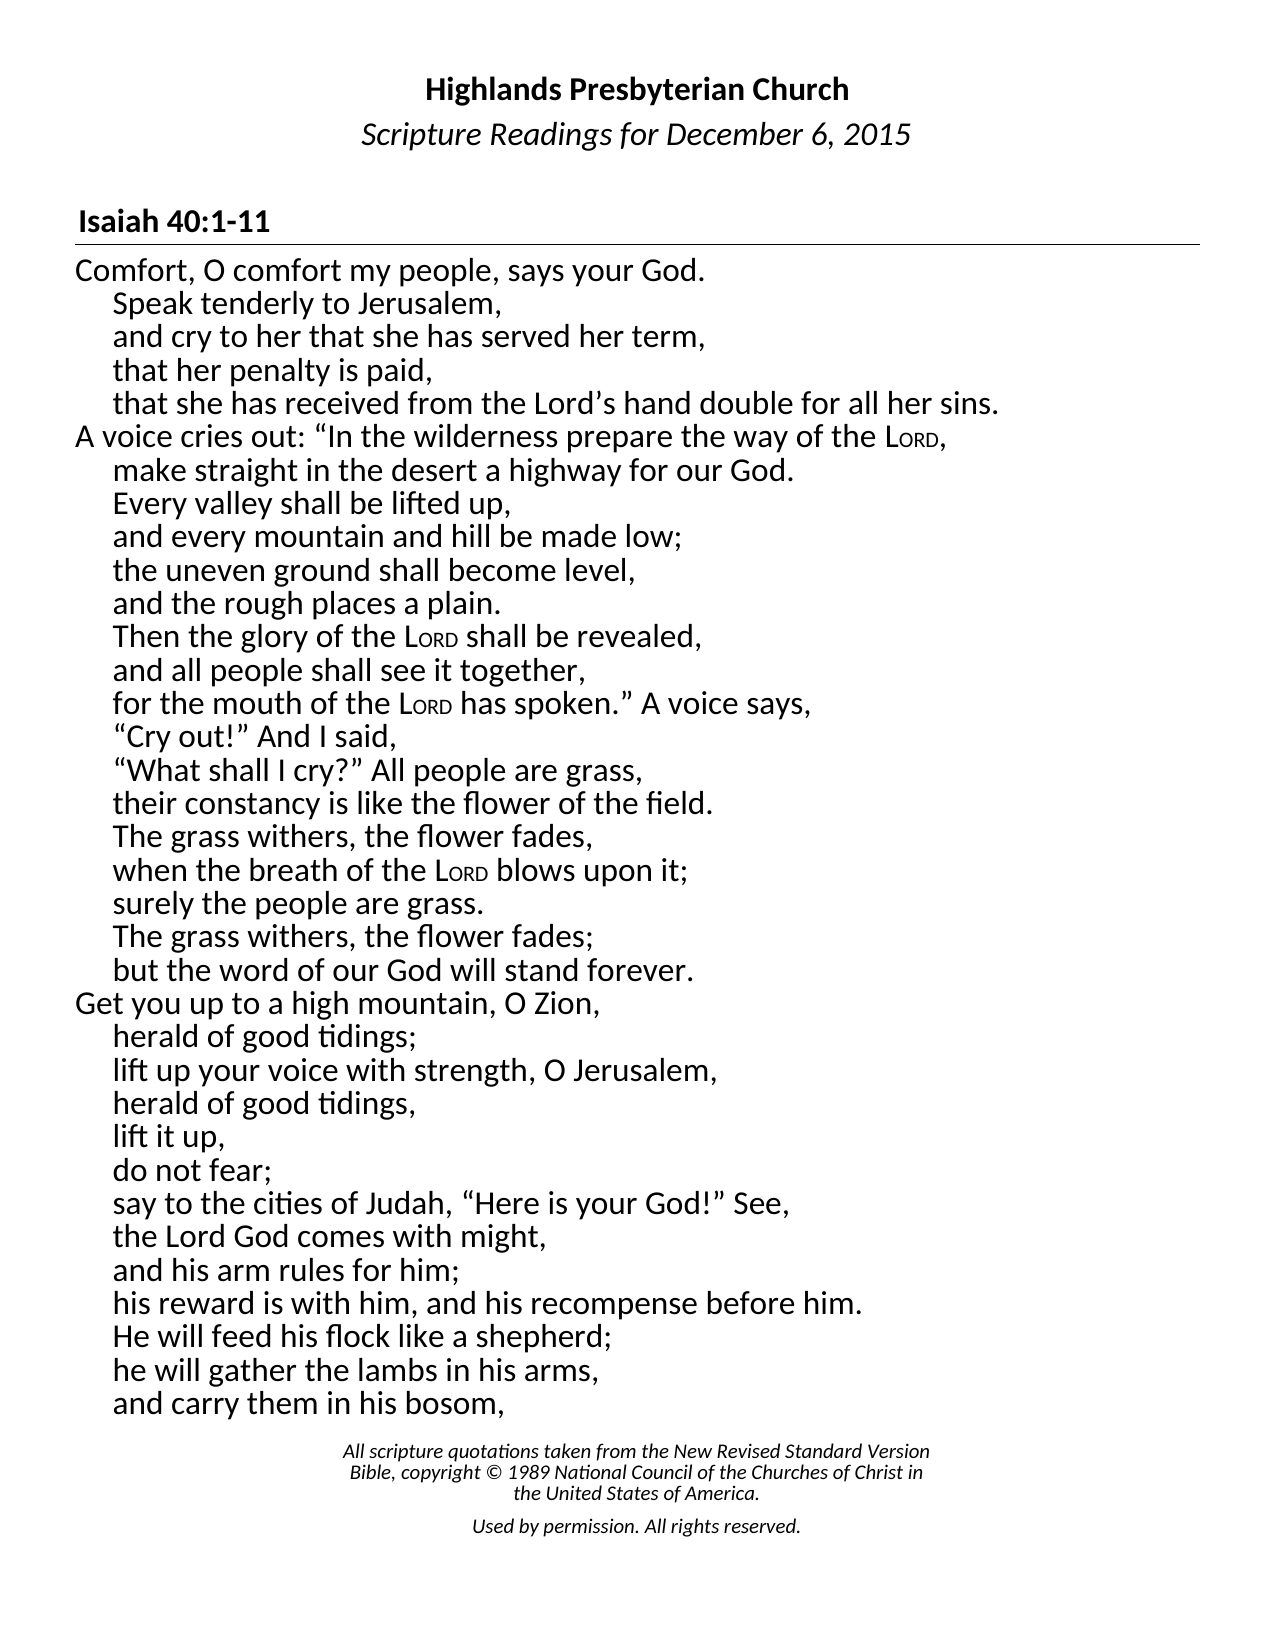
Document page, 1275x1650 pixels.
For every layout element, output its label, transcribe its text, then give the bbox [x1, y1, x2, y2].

title Highlands Presbyterian Church [75, 75, 1200, 108]
text Get you up to a high mountain, O Zion, herald of good tidings; lift up your voice with strength, O Jerusalem, herald of good tidings, lift it up, do not fear; say to the cities of Judah, “Here is your God!” See, the Lord God comes with might, and his arm rules for him; his reward is with him, and his recompense before him. He will feed his flock like a shepherd; he will gather the lambs in his arms, and carry them in his bosom, [75, 989, 1200, 1423]
subtitle Scripture Readings for December 6, 2015 [75, 120, 1200, 154]
text A voice cries out: “In the wilderness prepare the way of the Lord, make straight in the desert a highway for our God. Every valley shall be lifted up, and every mountain and hill be made low; the uneven ground shall become level, and the rough places a plain. Then the glory of the Lord shall be revealed, and all people shall see it together, for the mouth of the Lord has spoken.” A voice says, “Cry out!” And I said, “What shall I cry?” All people are grass, their constancy is like the flower of the field. The grass withers, the flower fades, when the breath of the Lord blows upon it; surely the people are grass. The grass withers, the flower fades; but the word of our God will stand forever. [75, 423, 1200, 989]
text Comfort, O comfort my people, says your God. Speak tenderly to Jerusalem, and cry to her that she has served her term, that her penalty is paid, that she has received from the Lord’s hand double for all her sins. [75, 256, 1200, 423]
text All scripture quotations taken from the New Revised Standard Version Bible, copyright © 1989 National Council of the Churches of Christ in the United States of America. [337, 1443, 937, 1506]
text Used by permission. All rights reserved. [337, 1518, 937, 1539]
subtitle Isaiah 40:1-11 [75, 204, 1200, 244]
